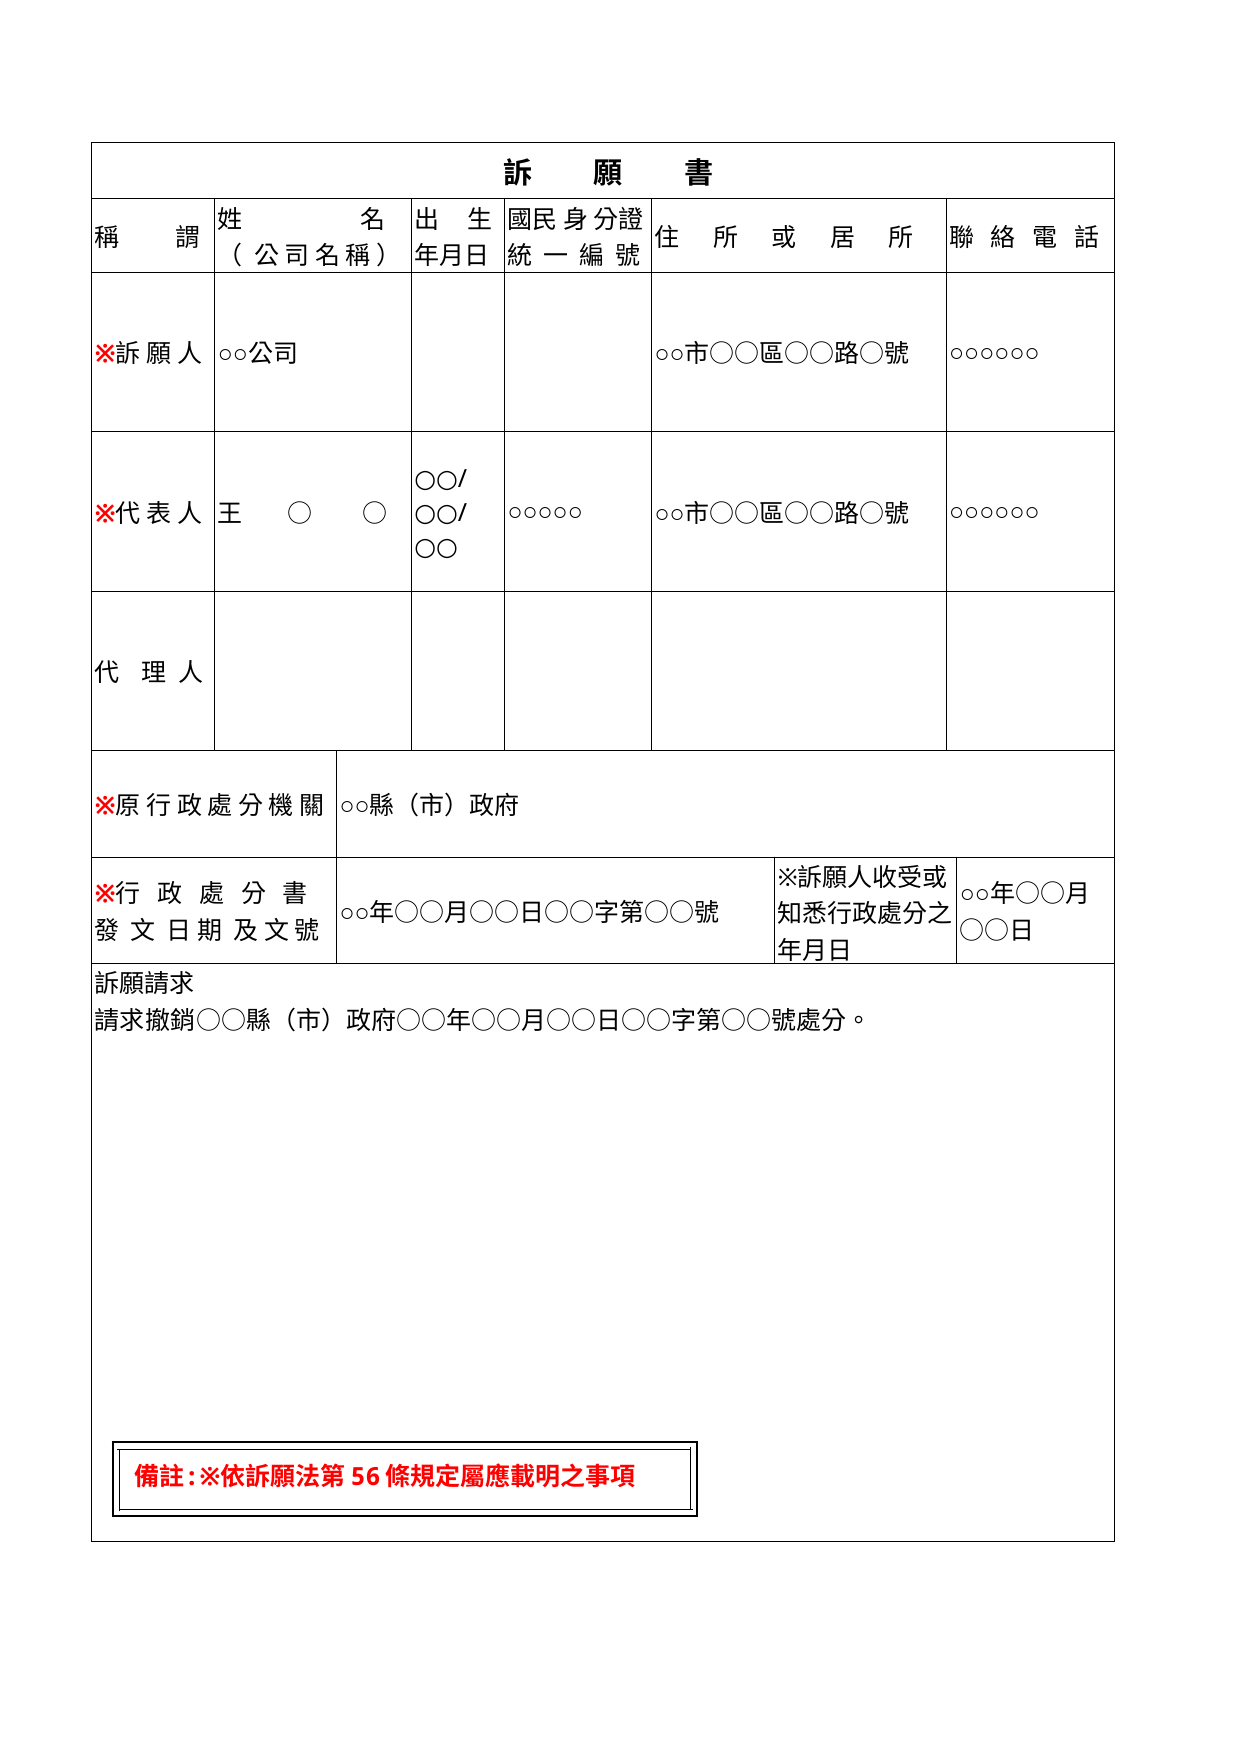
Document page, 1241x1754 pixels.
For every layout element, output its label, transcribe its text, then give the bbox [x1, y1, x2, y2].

table_cell ○○年○○月○○日 [957, 858, 1114, 963]
table_cell ○○○○○○ [947, 273, 1114, 431]
table_cell ※訴 願 人 [92, 273, 214, 431]
table_cell [412, 273, 504, 431]
table_cell ※原 行 政 處 分 機 關 [92, 751, 336, 857]
table_cell 代 理 人 [92, 592, 214, 750]
table_cell ※行 政 處 分 書 發 文 日 期 及 文 號 [92, 858, 336, 963]
table_cell [947, 592, 1114, 750]
table_cell ○○市○○區○○路○號 [652, 432, 946, 591]
table_cell 稱 謂 [92, 199, 214, 272]
table_cell [505, 273, 651, 431]
table_cell 出 生 年月日 [412, 199, 504, 272]
table_cell ○○公司 [215, 273, 411, 431]
table_cell [652, 592, 946, 750]
table_cell 訴願請求 請求撤銷○○縣（市）政府○○年○○月○○日○○字第○○號處分。 [92, 964, 1114, 1541]
table_cell ○○○○○ [505, 432, 651, 591]
table_cell 住 所 或 居 所 [652, 199, 946, 272]
table_cell ○○○○○○ [947, 432, 1114, 591]
table_cell [412, 592, 504, 750]
table_cell ○○縣（市）政府 [337, 751, 1114, 857]
table_header 訴願書 [92, 143, 1114, 198]
table_cell 聯 絡 電 話 [947, 199, 1114, 272]
table_cell [215, 592, 411, 750]
table_cell [505, 592, 651, 750]
table_cell ※代 表 人 [92, 432, 214, 591]
table_cell 姓 名 （ 公 司 名 稱 ） [215, 199, 411, 272]
table_cell ○○/○○/○○ [412, 432, 504, 591]
table_cell ○○市○○區○○路○號 [652, 273, 946, 431]
table_cell 國民 身 分證 統 一 編 號 [505, 199, 651, 272]
table_cell 王 ○ ○ [215, 432, 411, 591]
table_cell ※訴願人收受或知悉行政處分之年月日 [775, 858, 956, 963]
table_cell ○○年○○月○○日○○字第○○號 [337, 858, 774, 963]
